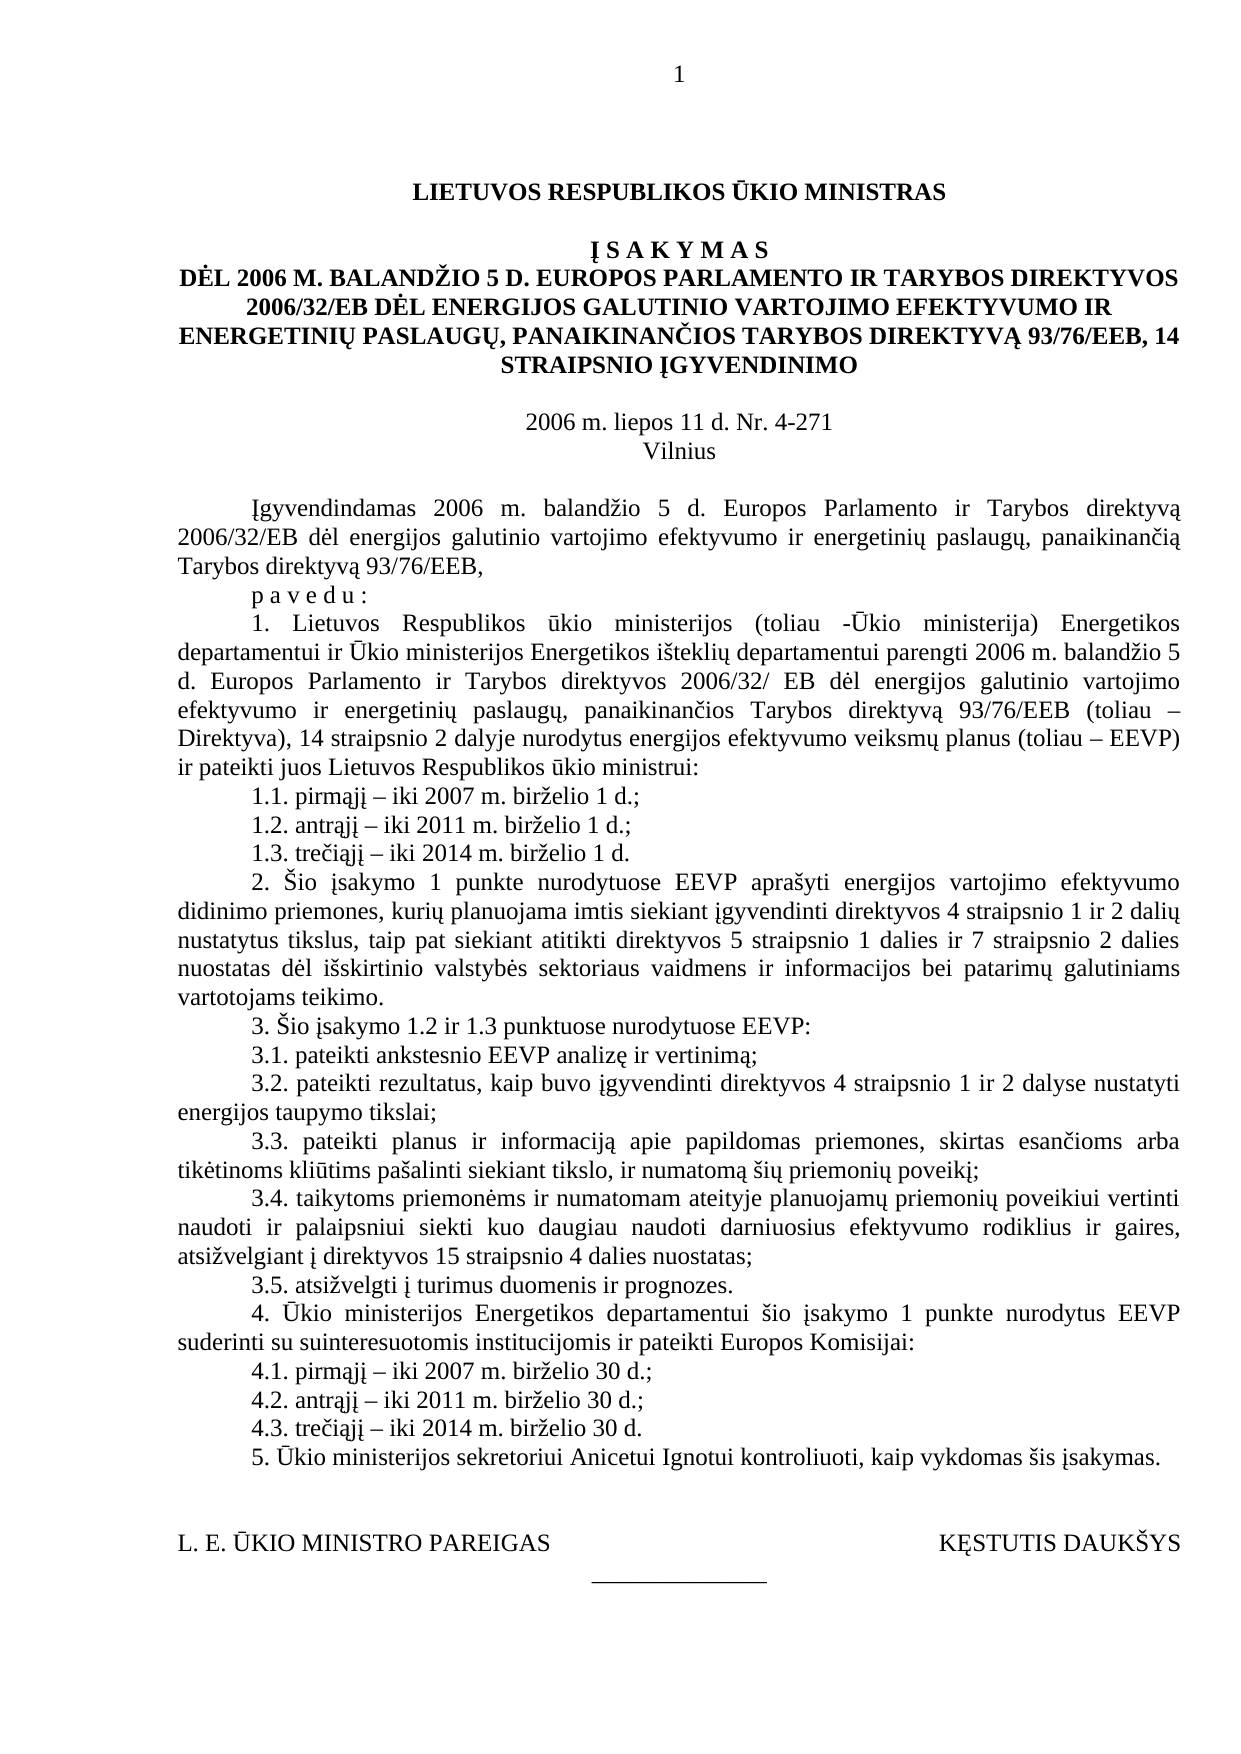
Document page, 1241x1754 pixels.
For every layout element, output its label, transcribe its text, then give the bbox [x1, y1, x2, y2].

text 1.1. pirmąjį – iki 2007 m. birželio 1 d.; [177, 781, 1181, 810]
text 3.4. taikytoms priemonėms ir numatomam ateityje planuojamų priemonių poveikiui vertinti naudoti ir palaipsniui siekti kuo daugiau naudoti darniuosius efektyvumo rodiklius ir gaires, atsižvelgiant į direktyvos 15 straipsnio 4 dalies nuostatas; [177, 1183, 1181, 1270]
text 1. Lietuvos Respublikos ūkio ministerijos (toliau -Ūkio ministerija) Energetikos departamentui ir Ūkio ministerijos Energetikos išteklių departamentui parengti 2006 m. balandžio 5 d. Europos Parlamento ir Tarybos direktyvos 2006/32/ EB dėl energijos galutinio vartojimo efektyvumo ir energetinių paslaugų, panaikinančios Tarybos direktyvą 93/76/EEB (toliau – Direktyva), 14 straipsnio 2 dalyje nurodytus energijos efektyvumo veiksmų planus (toliau – EEVP) ir pateikti juos Lietuvos Respublikos ūkio ministrui: [177, 608, 1181, 781]
text DĖL 2006 M. BALANDŽIO 5 D. EUROPOS PARLAMENTO IR TARYBOS DIREKTYVOS 2006/32/EB DĖL ENERGIJOS GALUTINIO VARTOJIMO EFEKTYVUMO IR ENERGETINIŲ PASLAUGŲ, PANAIKINANČIOS TARYBOS DIREKTYVĄ 93/76/EEB, 14 STRAIPSNIO ĮGYVENDINIMO [177, 263, 1181, 378]
text 1.3. trečiąjį – iki 2014 m. birželio 1 d. [177, 838, 1181, 867]
text 5. Ūkio ministerijos sekretoriui Anicetui Ignotui kontroliuoti, kaip vykdomas šis įsakymas. [177, 1442, 1181, 1471]
text LIETUVOS RESPUBLIKOS ŪKIO MINISTRAS [177, 177, 1181, 206]
text 2006 m. liepos 11 d. Nr. 4-271 [177, 407, 1181, 436]
text 3.3. pateikti planus ir informaciją apie papildomas priemones, skirtas esančioms arba tikėtinoms kliūtims pašalinti siekiant tikslo, ir numatomą šių priemonių poveikį; [177, 1126, 1181, 1183]
text 3. Šio įsakymo 1.2 ir 1.3 punktuose nurodytuose EEVP: [177, 1011, 1181, 1040]
text Į S A K Y M A S [177, 235, 1181, 263]
text Įgyvendindamas 2006 m. balandžio 5 d. Europos Parlamento ir Tarybos direktyvą 2006/32/EB dėl energijos galutinio vartojimo efektyvumo ir energetinių paslaugų, panaikinančią Tarybos direktyvą 93/76/EEB, [177, 493, 1181, 580]
text 1.2. antrąjį – iki 2011 m. birželio 1 d.; [177, 810, 1181, 838]
text Vilnius [177, 436, 1181, 465]
text 4. Ūkio ministerijos Energetikos departamentui šio įsakymo 1 punkte nurodytus EEVP suderinti su suinteresuotomis institucijomis ir pateikti Europos Komisijai: [177, 1298, 1181, 1356]
text 4.3. trečiąjį – iki 2014 m. birželio 30 d. [177, 1413, 1181, 1442]
text 2. Šio įsakymo 1 punkte nurodytuose EEVP aprašyti energijos vartojimo efektyvumo didinimo priemones, kurių planuojama imtis siekiant įgyvendinti direktyvos 4 straipsnio 1 ir 2 dalių nustatytus tikslus, taip pat siekiant atitikti direktyvos 5 straipsnio 1 dalies ir 7 straipsnio 2 dalies nuostatas dėl išskirtinio valstybės sektoriaus vaidmens ir informacijos bei patarimų galutiniams vartotojams teikimo. [177, 867, 1181, 1011]
text 4.1. pirmąjį – iki 2007 m. birželio 30 d.; [177, 1356, 1181, 1385]
text 3.5. atsižvelgti į turimus duomenis ir prognozes. [177, 1270, 1181, 1298]
text L. E. ŪKIO MINISTRO PAREIGAS KĘSTUTIS DAUKŠYS [177, 1528, 1181, 1557]
text 3.1. pateikti ankstesnio EEVP analizę ir vertinimą; [177, 1040, 1181, 1068]
text 3.2. pateikti rezultatus, kaip buvo įgyvendinti direktyvos 4 straipsnio 1 ir 2 dalyse nustatyti energijos taupymo tikslai; [177, 1068, 1181, 1126]
text 4.2. antrąjį – iki 2011 m. birželio 30 d.; [177, 1385, 1181, 1413]
text ______________ [177, 1557, 1181, 1586]
text pavedu: [177, 580, 1181, 608]
